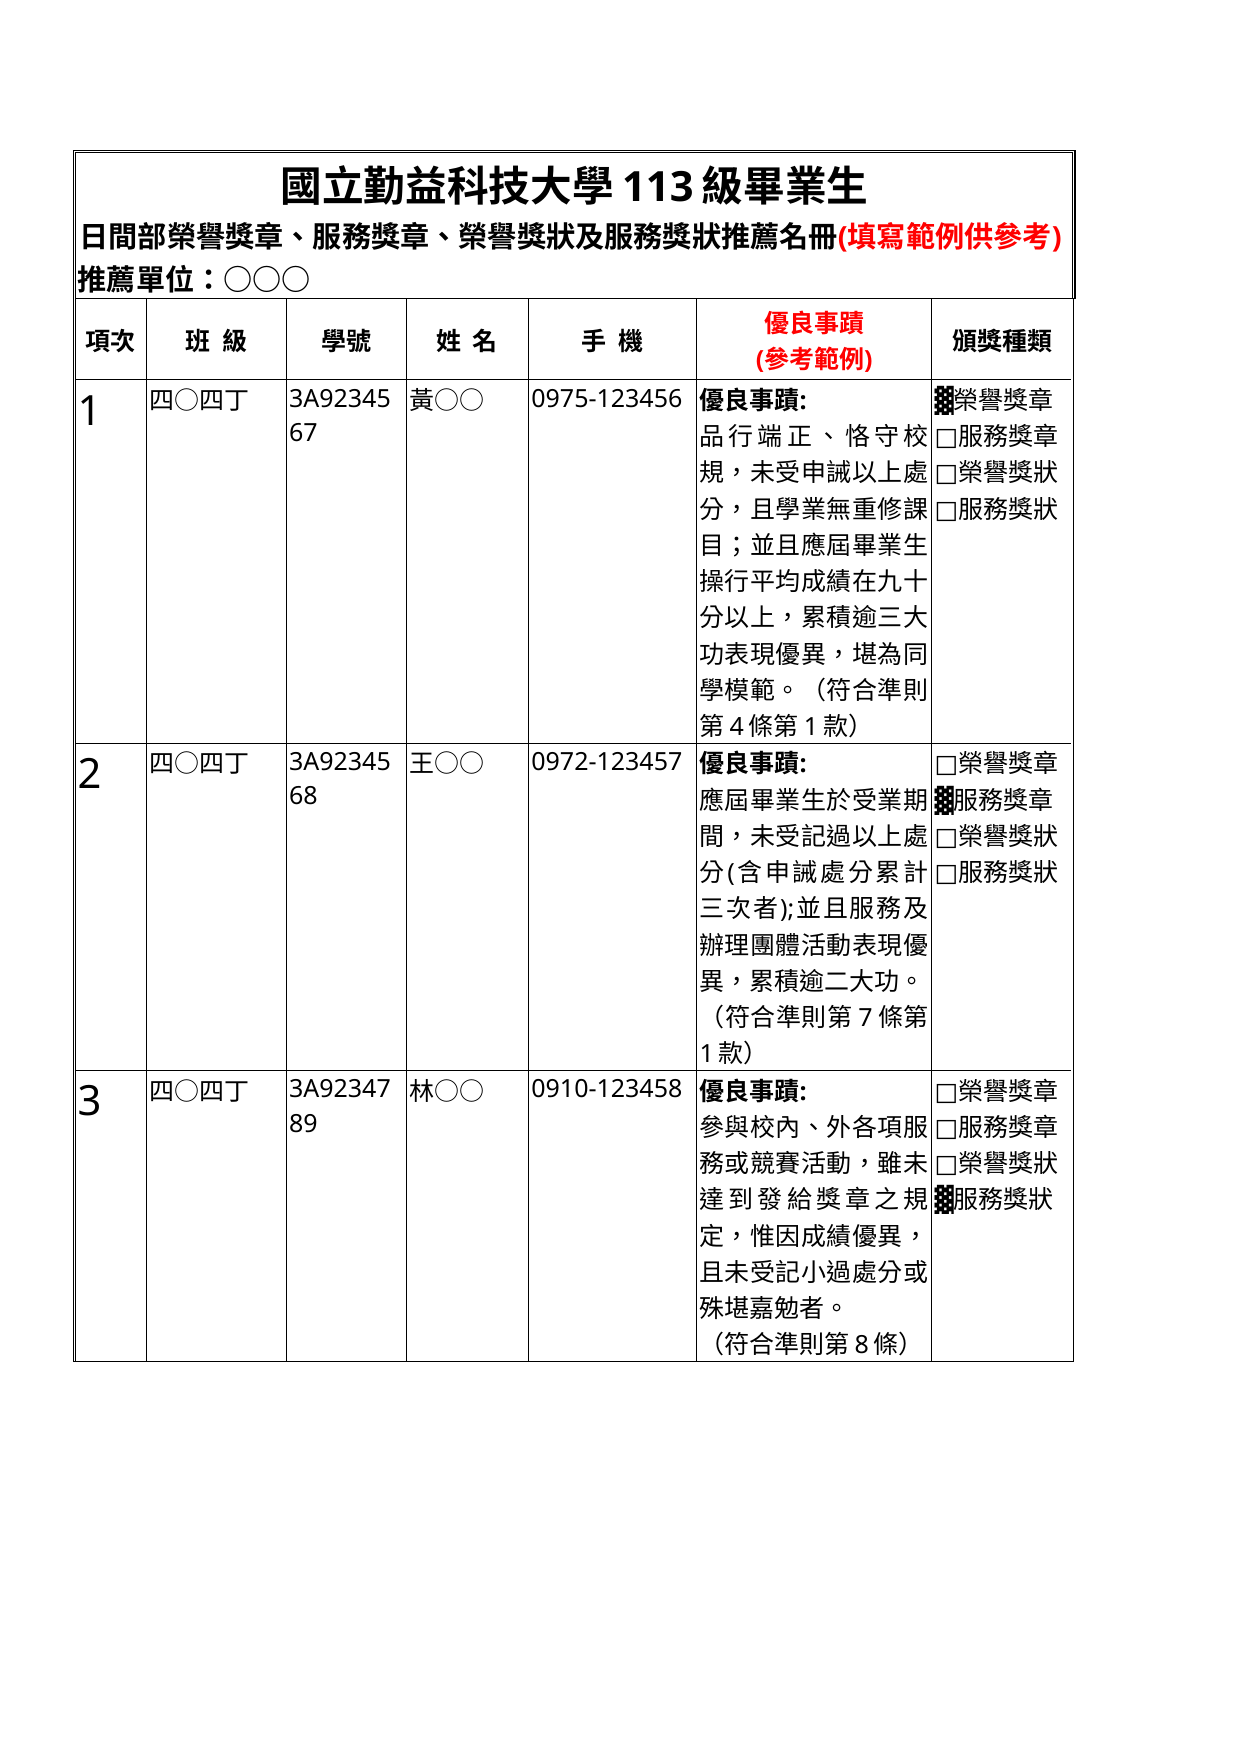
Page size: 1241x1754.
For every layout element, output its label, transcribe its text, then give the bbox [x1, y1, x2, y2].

table_cell 3A9234789 [287, 1071, 406, 1361]
table_cell 優良事蹟: 應屆畢業生於受業期間，未受記過以上處分(含申誡處分累計三次者);並且服務及辦理團體活動表現優異，累積逾二大功。 （符合準則第7條第1款） [697, 744, 931, 1070]
table_cell 林○○ [407, 1071, 528, 1361]
table_cell 黃○○ [407, 380, 528, 743]
table_cell 姓 名 [407, 299, 528, 379]
table_header 國立勤益科技大學113級畢業生 日間部榮譽獎章、服務獎章、榮譽獎狀及服務獎狀推薦名冊(填寫範例供參考) 推薦單位：○○○ [76, 153, 1072, 298]
table_cell 優良事蹟: 參與校內、外各項服務或競賽活動，雖未達到發給獎章之規定，惟因成績優異，且未受記小過處分或殊堪嘉勉者。 （符合準則第8條） [697, 1071, 931, 1361]
table_cell 手 機 [529, 299, 696, 379]
table_cell 1 [76, 380, 146, 743]
table_cell 0972-123457 [529, 744, 696, 1070]
table_cell 0975-123456 [529, 380, 696, 743]
table_cell 0910-123458 [529, 1071, 696, 1361]
table_cell 四○四丁 [147, 1071, 286, 1361]
table_cell 優良事蹟 (參考範例) [697, 299, 931, 379]
table_cell 3A9234567 [287, 380, 406, 743]
table_cell 班 級 [147, 299, 286, 379]
table_cell □榮譽獎章 ▓服務獎章 □榮譽獎狀 □服務獎狀 [932, 743, 1073, 1070]
table_cell 項次 [76, 299, 146, 379]
table_cell 學號 [287, 299, 406, 379]
table_cell ▓榮譽獎章 □服務獎章 □榮譽獎狀 □服務獎狀 [932, 379, 1073, 743]
table_cell 四○四丁 [147, 744, 286, 1070]
table_cell 王○○ [407, 744, 528, 1070]
table_cell 優良事蹟: 品行端正、恪守校規，未受申誡以上處分，且學業無重修課目；並且應屆畢業生操行平均成績在九十分以上，累積逾三大功表現優異，堪為同學模範。（符合準則第4條第1款） [697, 380, 931, 743]
table_cell 3A9234568 [287, 744, 406, 1070]
table_cell 2 [76, 744, 146, 1070]
table_cell 四○四丁 [147, 380, 286, 743]
table_cell 3 [76, 1071, 146, 1361]
table_cell 頒獎種類 [932, 299, 1073, 379]
table_cell □榮譽獎章 □服務獎章 □榮譽獎狀 ▓服務獎狀 [932, 1070, 1073, 1361]
